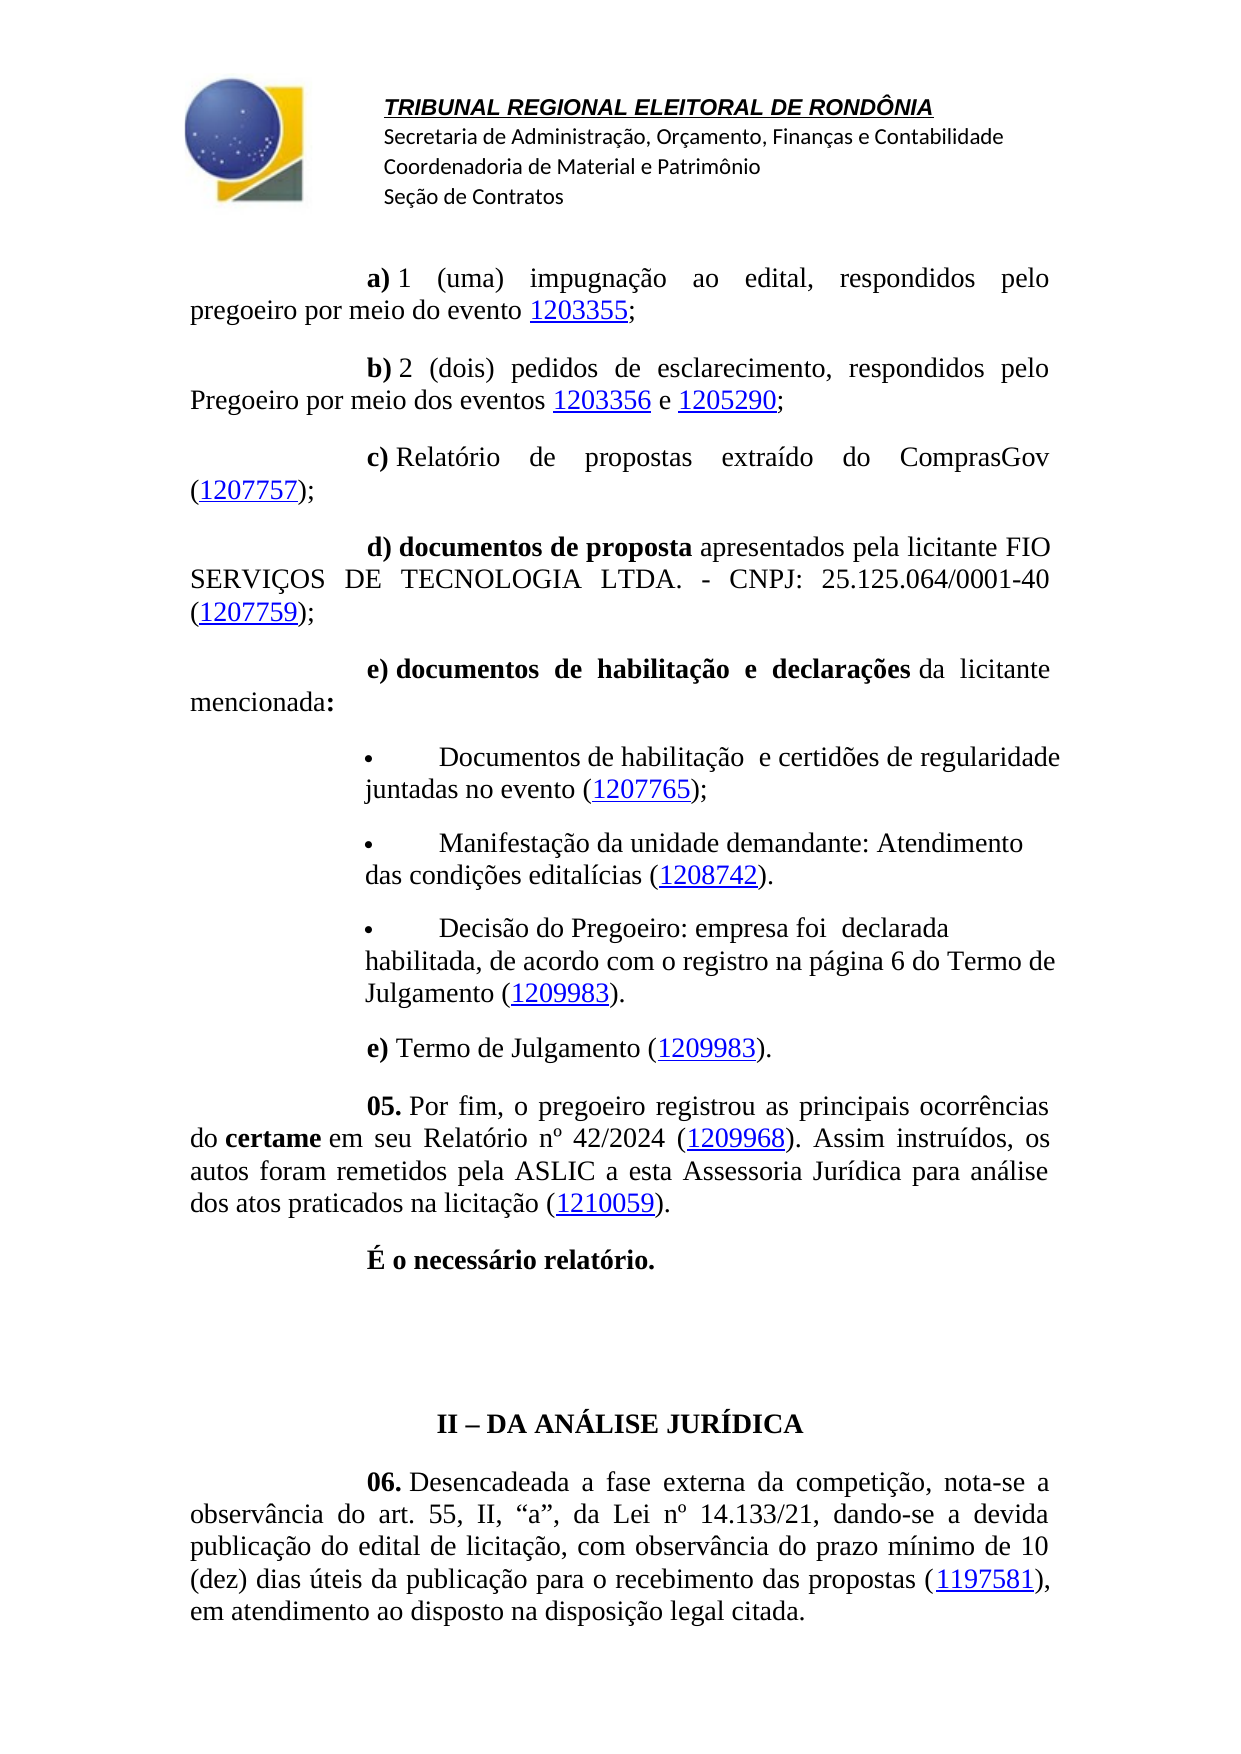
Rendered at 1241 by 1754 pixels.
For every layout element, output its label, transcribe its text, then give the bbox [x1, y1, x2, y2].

text e) Termo de Julgamento (1209983). [190, 1031, 1051, 1064]
text 05. Por fim, o pregoeiro registrou as principais ocorrências do certame em seu Relatório nº 42/2024 (1209968). Assim instruídos, os autos foram remetidos pela ASLIC a esta Assessoria Jurídica para análise dos atos praticados na licitação (1210059). [190, 1089, 1051, 1218]
text 06. Desencadeada a fase externa da competição, nota-se a observância do art. 55, II, “a”, da Lei nº 14.133/21, dando-se a devida publicação do edital de licitação, com observância do prazo mínimo de 10 (dez) dias úteis da publicação para o recebimento das propostas (1197581), em atendimento ao disposto na disposição legal citada. [190, 1465, 1051, 1627]
text e) documentos de habilitação e declarações da licitante mencionada: [190, 652, 1051, 717]
text É o necessário relatório. [190, 1243, 1051, 1276]
text II – DA ANÁLISE JURÍDICA [190, 1407, 1051, 1440]
list Decisão do Pregoeiro: empresa foi declarada habilitada, de acordo com o registro na página 6 do Termo de Julgamento (1209983). [365, 911, 1063, 1008]
list Documentos de habilitação e certidões de regularidade juntadas no evento (1207765); [365, 740, 1063, 805]
text a) 1 (uma) impugnação ao edital, respondidos pelo pregoeiro por meio do evento 1203355; [190, 261, 1051, 326]
text b) 2 (dois) pedidos de esclarecimento, respondidos pelo Pregoeiro por meio dos eventos 1203356 e 1205290; [190, 351, 1051, 415]
list Manifestação da unidade demandante: Atendimento das condições editalícias (1208742). [365, 826, 1063, 891]
text c) Relatório de propostas extraído do ComprasGov (1207757); [190, 440, 1051, 505]
text d) documentos de proposta apresentados pela licitante FIO SERVIÇOS DE TECNOLOGIA LTDA. - CNPJ: 25.125.064/0001-40 (1207759); [190, 530, 1051, 627]
